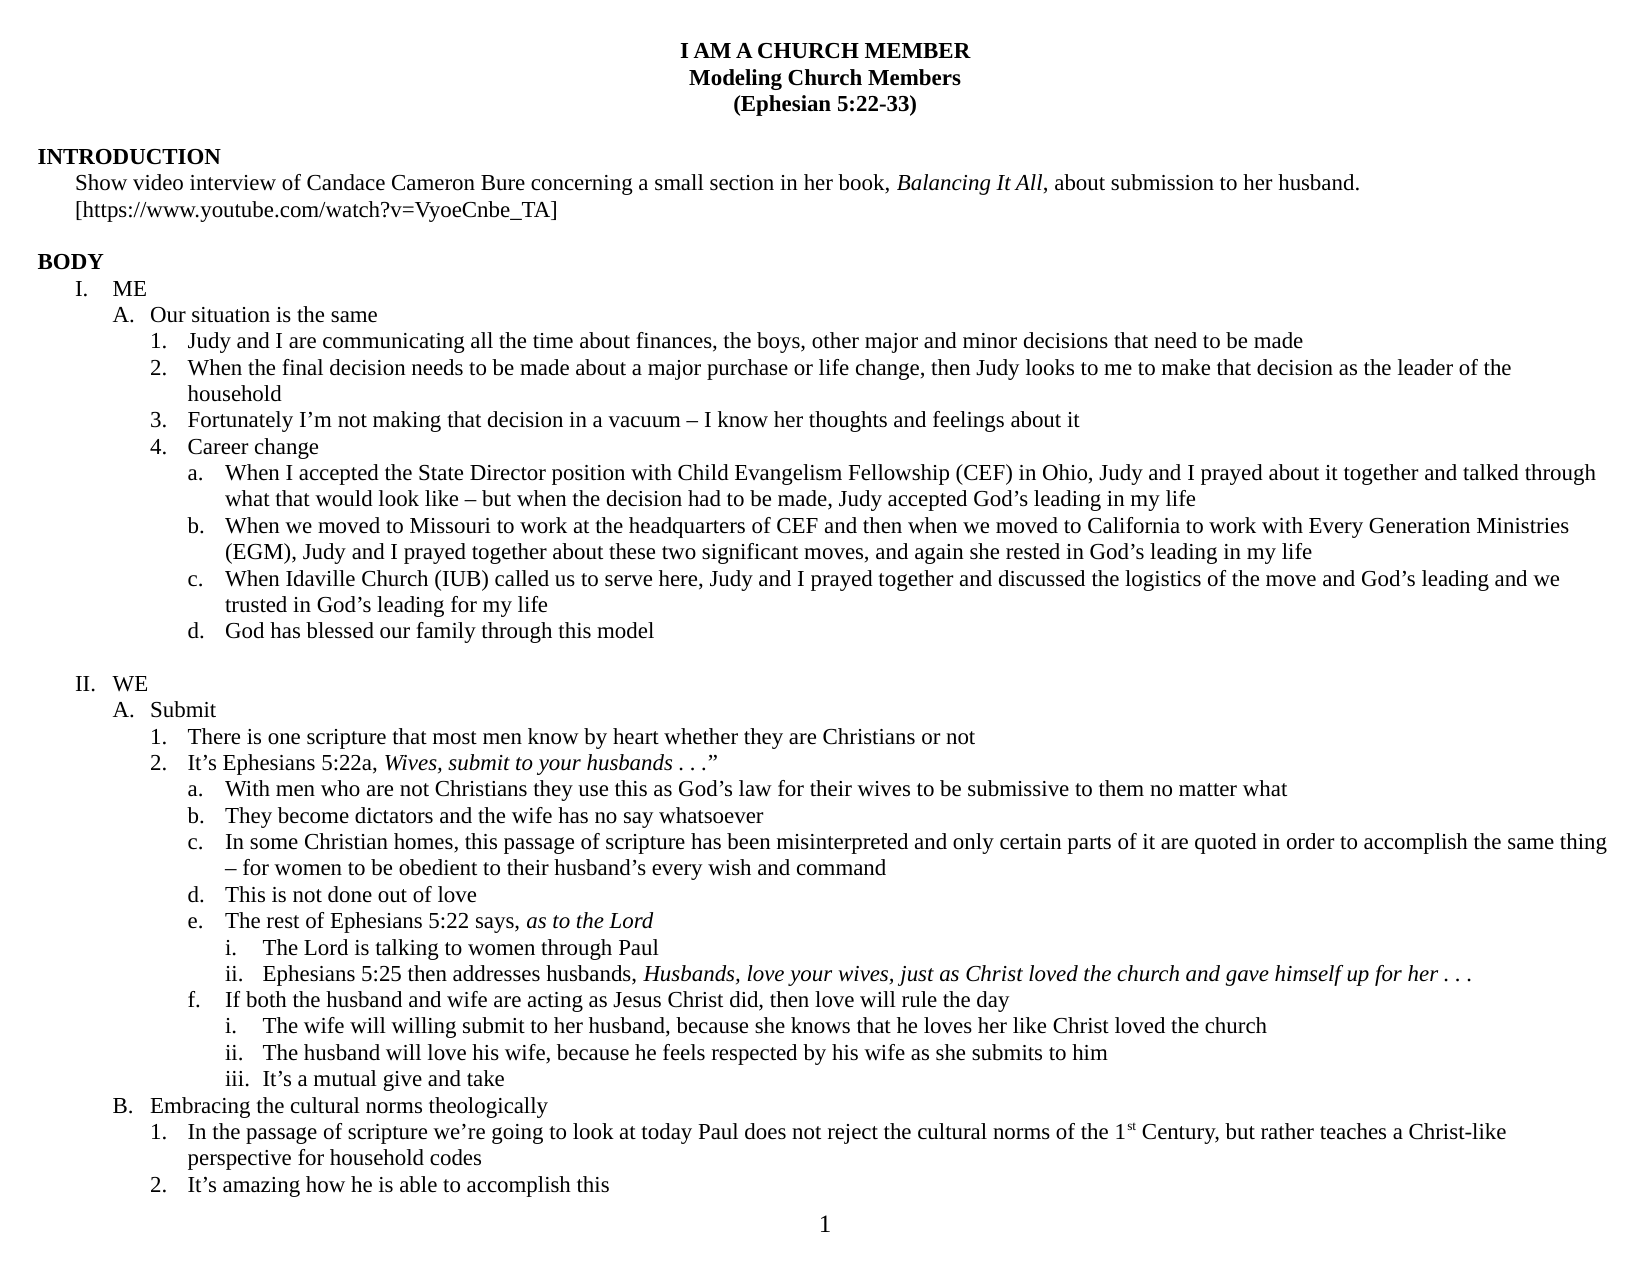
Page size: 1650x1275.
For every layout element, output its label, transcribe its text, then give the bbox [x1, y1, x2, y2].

list When I accepted the State Director position with Child Evangelism Fellowship (CEF) in Ohio, Judy and I prayed about it together and talked through what that would look like – but when the decision had to be made, Judy accepted God’s leading in my life [187, 459, 1612, 512]
list Our situation is the same [112, 301, 1612, 327]
list When the final decision needs to be made about a major purchase or life change, then Judy looks to me to make that decision as the leader of the household [150, 354, 1612, 406]
list They become dictators and the wife has no say whatsoever [187, 802, 1612, 828]
list In the passage of scripture we’re going to look at today Paul does not reject the cultural norms of the 1st Century, but rather teaches a Christ-like perspective for household codes [150, 1118, 1612, 1171]
list God has blessed our family through this model [187, 617, 1612, 644]
list WE [75, 670, 1612, 696]
list It’s Ephesians 5:22a, Wives, submit to your husbands . . .” [150, 749, 1612, 775]
list When we moved to Missouri to work at the headquarters of CEF and then when we moved to California to work with Every Generation Ministries (EGM), Judy and I prayed together about these two significant moves, and again she rested in God’s leading in my life [187, 512, 1612, 564]
list The husband will love his wife, because he feels respected by his wife as she submits to him [225, 1039, 1612, 1065]
text (Ephesian 5:22-33) [37, 90, 1612, 117]
list There is one scripture that most men know by heart whether they are Christians or not [150, 723, 1612, 749]
list The wife will willing submit to her husband, because she knows that he loves her like Christ loved the church [225, 1013, 1612, 1039]
text Show video interview of Candace Cameron Bure concerning a small section in her book, Balancing It All, about submission to her husband. [https://www.youtube.com/watch?v=VyoeCnbe_TA] [75, 169, 1612, 222]
text I AM A CHURCH MEMBER [37, 37, 1612, 64]
list ME [75, 275, 1612, 301]
list This is not done out of love [187, 881, 1612, 907]
list If both the husband and wife are acting as Jesus Christ did, then love will rule the day [187, 986, 1612, 1013]
list With men who are not Christians they use this as God’s law for their wives to be submissive to them no matter what [187, 775, 1612, 802]
list Ephesians 5:25 then addresses husbands, Husbands, love your wives, just as Christ loved the church and gave himself up for her . . . [225, 960, 1612, 986]
list Embracing the cultural norms theologically [112, 1092, 1612, 1118]
list The rest of Ephesians 5:22 says, as to the Lord [187, 907, 1612, 933]
list Fortunately I’m not making that decision in a vacuum – I know her thoughts and feelings about it [150, 406, 1612, 433]
list Career change [150, 433, 1612, 459]
list It’s a mutual give and take [225, 1065, 1612, 1092]
list In some Christian homes, this passage of scripture has been misinterpreted and only certain parts of it are quoted in order to accomplish the same thing – for women to be obedient to their husband’s every wish and command [187, 828, 1612, 881]
text BODY [37, 248, 1612, 275]
list The Lord is talking to women through Paul [225, 933, 1612, 960]
list Submit [112, 696, 1612, 723]
text INTRODUCTION [37, 143, 1612, 169]
list It’s amazing how he is able to accomplish this [150, 1171, 1612, 1197]
list Judy and I are communicating all the time about finances, the boys, other major and minor decisions that need to be made [150, 327, 1612, 354]
text Modeling Church Members [37, 64, 1612, 90]
list When Idaville Church (IUB) called us to serve here, Judy and I prayed together and discussed the logistics of the move and God’s leading and we trusted in God’s leading for my life [187, 564, 1612, 617]
